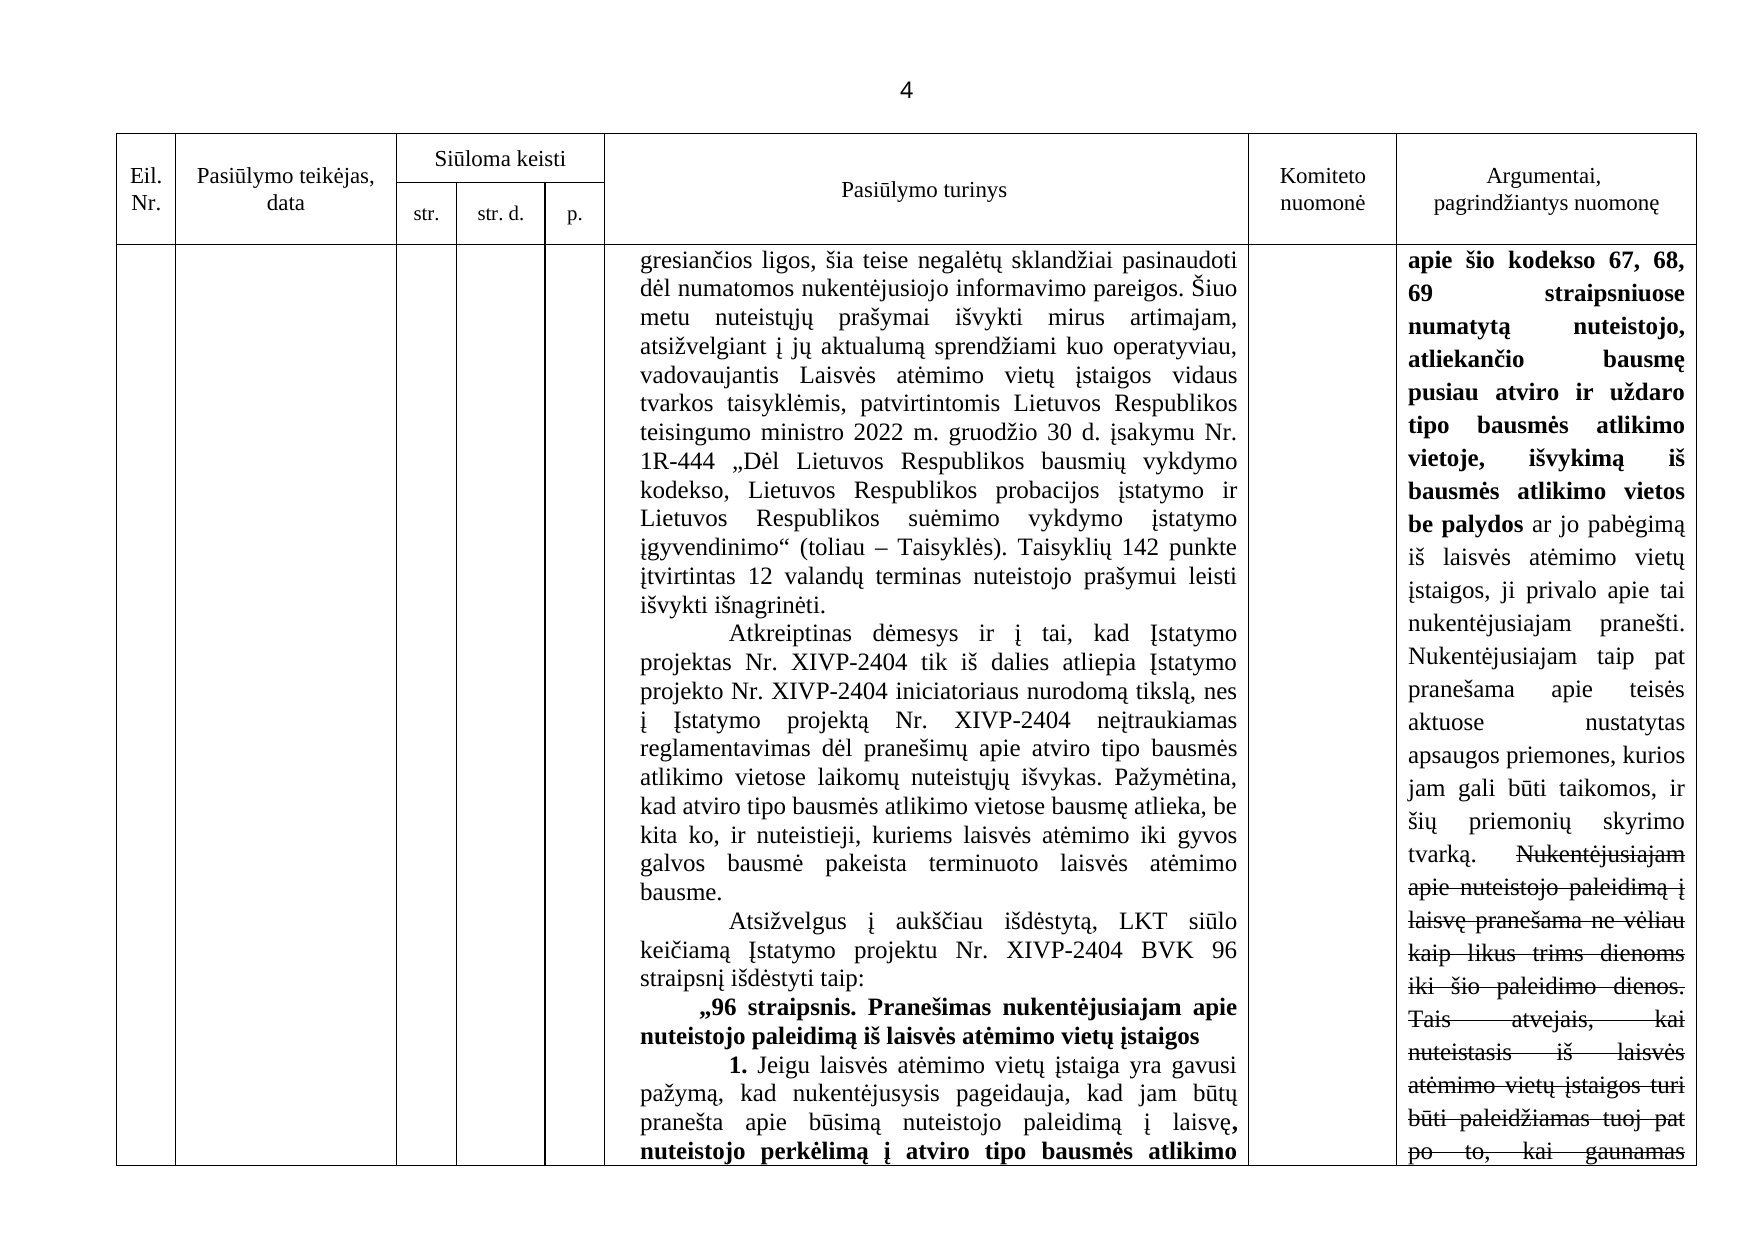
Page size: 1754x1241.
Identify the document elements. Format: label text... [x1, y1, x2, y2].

table_cell str. [397, 183, 456, 244]
table_cell [1249, 245, 1396, 1165]
table_cell p. [546, 183, 604, 244]
table_header Pasiūlymo turinys [629, 134, 1248, 244]
table_header Komiteto nuomonė [1249, 134, 1396, 244]
table_header Pasiūlymo teikėjas, data [176, 134, 396, 244]
table_cell [605, 245, 629, 1165]
table_cell apie šio kodekso 67, 68, 69 straipsniuose numatytą nuteistojo, atliekančio bausmę pusiau atviro ir uždaro tipo bausmės atlikimo vietoje, išvykimą iš bausmės atlikimo vietos be palydos ar jo pabėgimą iš laisvės atėmimo vietų įstaigos, ji privalo apie tai nukentėjusiajam pranešti. Nukentėjusiajam taip pat pranešama apie teisės aktuose nustatytas apsaugos priemones, kurios jam gali būti taikomos, ir šių priemonių skyrimo tvarką. Nukentėjusiajam apie nuteistojo paleidimą į laisvę pranešama ne vėliau kaip likus trims dienoms iki šio paleidimo dienos. Tais atvejais, kai nuteistasis iš laisvės atėmimo vietų įstaigos turi būti paleidžiamas tuoj pat po to, kai gaunamas [1397, 245, 1696, 1165]
table_cell [457, 245, 544, 1165]
table_cell [176, 245, 396, 1165]
table_cell gresiančios ligos, šia teise negalėtų sklandžiai pasinaudoti dėl numatomos nukentėjusiojo informavimo pareigos. Šiuo metu nuteistųjų prašymai išvykti mirus artimajam, atsižvelgiant į jų aktualumą sprendžiami kuo operatyviau, vadovaujantis Laisvės atėmimo vietų įstaigos vidaus tvarkos taisyklėmis, patvirtintomis Lietuvos Respublikos teisingumo ministro 2022 m. gruodžio 30 d. įsakymu Nr. 1R-444 „Dėl Lietuvos Respublikos bausmių vykdymo kodekso, Lietuvos Respublikos probacijos įstatymo ir Lietuvos Respublikos suėmimo vykdymo įstatymo įgyvendinimo“ (toliau – Taisyklės). Taisyklių 142 punkte įtvirtintas 12 valandų terminas nuteistojo prašymui leisti išvykti išnagrinėti. Atkreiptinas dėmesys ir į tai, kad Įstatymo projektas Nr. XIVP-2404 tik iš dalies atliepia Įstatymo projekto Nr. XIVP-2404 iniciatoriaus nurodomą tikslą, nes į Įstatymo projektą Nr. XIVP-2404 neįtraukiamas reglamentavimas dėl pranešimų apie atviro tipo bausmės atlikimo vietose laikomų nuteistųjų išvykas. Pažymėtina, kad atviro tipo bausmės atlikimo vietose bausmę atlieka, be kita ko, ir nuteistieji, kuriems laisvės atėmimo iki gyvos galvos bausmė pakeista terminuoto laisvės atėmimo bausme. Atsižvelgus į aukščiau išdėstytą, LKT siūlo keičiamą Įstatymo projektu Nr. XIVP-2404 BVK 96 straipsnį išdėstyti taip: „96 straipsnis. Pranešimas nukentėjusiajam apie nuteistojo paleidimą iš laisvės atėmimo vietų įstaigos 1. Jeigu laisvės atėmimo vietų įstaiga yra gavusi pažymą, kad nukentėjusysis pageidauja, kad jam būtų pranešta apie būsimą nuteistojo paleidimą į laisvę, nuteistojo perkėlimą į atviro tipo bausmės atlikimo [629, 245, 1248, 1165]
table_cell [117, 245, 175, 1165]
table_header [605, 134, 629, 244]
table_header Siūloma keisti [397, 134, 604, 182]
table_cell [397, 245, 456, 1165]
table_cell [546, 245, 604, 1165]
table_cell str. d. [457, 183, 544, 244]
table_header Argumentai, pagrindžiantys nuomonę [1397, 134, 1696, 244]
table_header Eil. Nr. [117, 134, 175, 244]
